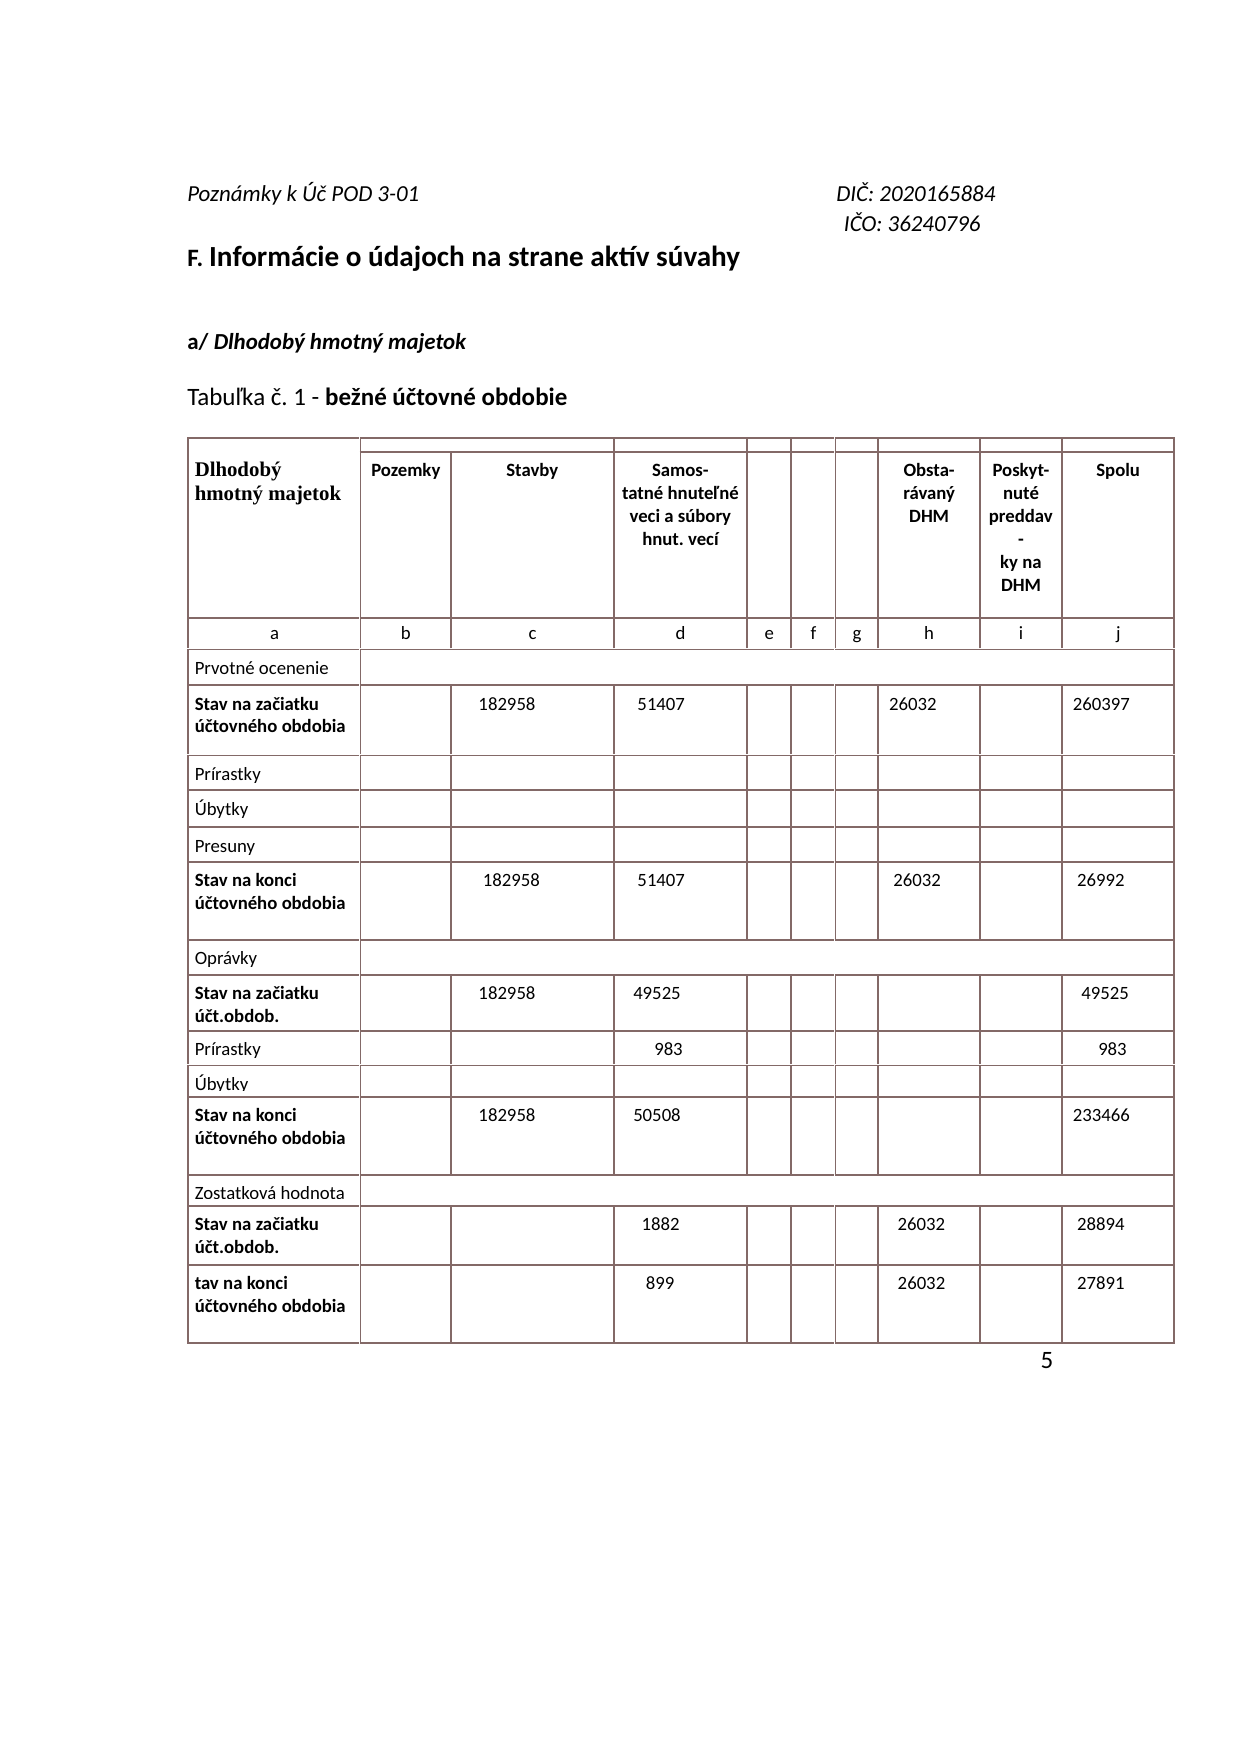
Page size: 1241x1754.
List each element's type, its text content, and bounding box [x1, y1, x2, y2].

table_header [836, 1098, 877, 1174]
table_header f [792, 619, 834, 648]
table_header [792, 791, 834, 826]
table_header [746, 650, 790, 684]
table_header [981, 863, 1061, 939]
table_header Poskyt- nuté preddav- ky na DHM [981, 453, 1061, 617]
table_header [452, 1266, 613, 1342]
table_header Spolu [1063, 453, 1173, 617]
table_header 1882 [615, 1207, 746, 1264]
table_header [450, 941, 613, 974]
table_header [615, 791, 746, 826]
table_header Stav na začiatku účt.obdob. [189, 976, 359, 1030]
table_header [746, 941, 790, 974]
table_header j [1063, 619, 1173, 648]
table_header Oprávky [189, 941, 359, 974]
table_header [835, 650, 877, 684]
text a/ Dlhodobý hmotný majetok [187, 327, 1053, 355]
table_header Zostatková hodnota [189, 1176, 359, 1205]
table_header [792, 453, 834, 617]
table_header [748, 828, 790, 861]
table_header [981, 1032, 1061, 1064]
table_header [879, 1098, 979, 1174]
table_header [452, 828, 613, 861]
table_header [877, 1176, 979, 1205]
table_header [1063, 828, 1173, 861]
table_header [792, 1066, 834, 1096]
table_header [748, 1032, 790, 1064]
table_header 49525 [615, 976, 746, 1030]
table_header 26032 [879, 1266, 979, 1342]
table_header [979, 650, 1061, 684]
table_header [748, 1066, 790, 1096]
table_header 182958 [452, 863, 613, 939]
table_header [792, 976, 834, 1030]
table_header [836, 976, 877, 1030]
table_header Úbytky [189, 1066, 359, 1096]
table_header [361, 1266, 450, 1342]
table_header [979, 941, 1061, 974]
text IČO: 36240796 [187, 207, 1053, 238]
table_header [879, 439, 979, 451]
table_header Stav na začiatku účt.obdob. [189, 1207, 359, 1264]
table_header 182958 [452, 1098, 613, 1174]
table_header [981, 1266, 1061, 1342]
table_header [979, 1176, 1061, 1205]
text Tabuľka č. 1 - bežné účtovné obdobie [187, 381, 1053, 411]
table_header [1063, 1066, 1173, 1096]
table_header [615, 756, 746, 789]
table_header [792, 439, 834, 451]
table_header 983 [1063, 1032, 1173, 1064]
table_header [361, 686, 450, 754]
table_header 260397 [1063, 686, 1173, 754]
table_header [836, 1207, 877, 1264]
table_header [879, 1066, 979, 1096]
text Poznámky k Úč POD 3-01 DIČ: 2020165884 [187, 179, 1053, 207]
table_header Samos- tatné hnuteľné veci a súbory hnut. vecí [615, 453, 746, 617]
table_header 28894 [1063, 1207, 1173, 1264]
table_header [748, 756, 790, 789]
table_header 233466 [1063, 1098, 1173, 1174]
table_header [835, 1176, 877, 1205]
table_header [1063, 756, 1173, 789]
table_header [879, 756, 979, 789]
table_header [981, 976, 1061, 1030]
table_header [981, 439, 1061, 451]
table_header 26032 [879, 863, 979, 939]
table_header i [981, 619, 1061, 648]
table_header Stav na konci účtovného obdobia [189, 1098, 359, 1174]
table_header [792, 1032, 834, 1064]
text F. Informácie o údajoch na strane aktív súvahy [187, 238, 1053, 274]
table_header [981, 756, 1061, 789]
table_header [613, 650, 746, 684]
table_header [361, 1207, 450, 1264]
table_header [361, 976, 450, 1030]
table_header [748, 1098, 790, 1174]
table_header [361, 1066, 450, 1096]
table_header [879, 1032, 979, 1064]
table_header [981, 1066, 1061, 1096]
table_header [836, 1066, 877, 1096]
table_header 899 [615, 1266, 746, 1342]
text 5 [187, 1344, 1053, 1374]
table_header Prírastky [189, 756, 359, 789]
table_header [792, 1207, 834, 1264]
table_header 26032 [879, 1207, 979, 1264]
table_header 27891 [1063, 1266, 1173, 1342]
table_header [790, 941, 834, 974]
table_header [615, 1066, 746, 1096]
table_header tav na konci účtovného obdobia [189, 1266, 359, 1342]
table_header [792, 686, 834, 754]
table_header [361, 828, 450, 861]
table_header [792, 756, 834, 789]
table_header [835, 941, 877, 974]
table_header [981, 1098, 1061, 1174]
table_header [1061, 1176, 1173, 1205]
table_header 182958 [452, 976, 613, 1030]
table_header [748, 1266, 790, 1342]
table_header [361, 941, 450, 974]
table_header 51407 [615, 686, 746, 754]
table_header [450, 439, 613, 451]
table_header 49525 [1063, 976, 1173, 1030]
table_header [792, 863, 834, 939]
table_header [1061, 650, 1173, 684]
table_header 26992 [1063, 863, 1173, 939]
table_header [836, 791, 877, 826]
table_header Prírastky [189, 1032, 359, 1064]
table_header e [748, 619, 790, 648]
table_header [748, 453, 790, 617]
table_header Stav na začiatku účtovného obdobia [189, 686, 359, 754]
table_header [879, 791, 979, 826]
table_header [792, 1098, 834, 1174]
table_header [792, 828, 834, 861]
table_header [836, 686, 877, 754]
table_header [879, 976, 979, 1030]
table_header [361, 791, 450, 826]
table_header [452, 791, 613, 826]
table_header Stav na konci účtovného obdobia [189, 863, 359, 939]
table_header [452, 1207, 613, 1264]
table_header [748, 791, 790, 826]
table_header [361, 650, 450, 684]
table_header [1063, 791, 1173, 826]
table_header [1063, 439, 1173, 451]
table_header d [615, 619, 746, 648]
table_header [746, 1176, 790, 1205]
table_header [836, 1032, 877, 1064]
table_header [361, 1098, 450, 1174]
table_header 983 [615, 1032, 746, 1064]
table_header [748, 686, 790, 754]
table_header [836, 828, 877, 861]
table_header [836, 439, 877, 451]
table_header [1061, 941, 1173, 974]
table_header 26032 [879, 686, 979, 754]
table_header [836, 453, 877, 617]
table_header [189, 439, 359, 451]
table_header [981, 686, 1061, 754]
table_header Dlhodobý hmotný majetok [189, 451, 359, 617]
table_header [361, 1032, 450, 1064]
table_header [452, 756, 613, 789]
table_header b [361, 619, 450, 648]
table_header [790, 1176, 834, 1205]
table_header [748, 1207, 790, 1264]
table_header [615, 828, 746, 861]
table_header 182958 [452, 686, 613, 754]
table_header [613, 941, 746, 974]
table_header [450, 650, 613, 684]
table_header Úbytky [189, 791, 359, 826]
table_header [361, 439, 450, 451]
table_header [792, 1266, 834, 1342]
table_header [361, 1176, 450, 1205]
table_header a [189, 619, 359, 648]
table_header [981, 1207, 1061, 1264]
table_header Obsta- rávaný DHM [879, 453, 979, 617]
table_header [452, 1066, 613, 1096]
table_header [790, 650, 834, 684]
table_header [981, 791, 1061, 826]
table_header [836, 756, 877, 789]
table_header [361, 863, 450, 939]
table_header g [836, 619, 877, 648]
table_header c [452, 619, 613, 648]
table_header [452, 1032, 613, 1064]
table_header [877, 941, 979, 974]
table_header 50508 [615, 1098, 746, 1174]
table_header Prvotné ocenenie [189, 650, 359, 684]
table_header [748, 863, 790, 939]
table_header [981, 828, 1061, 861]
table_header h [879, 619, 979, 648]
table_header [361, 756, 450, 789]
table_header 51407 [615, 863, 746, 939]
table_header [450, 1176, 613, 1205]
table_header [836, 1266, 877, 1342]
table_header [879, 828, 979, 861]
table_header Presuny [189, 828, 359, 861]
table_header [748, 976, 790, 1030]
table_header [748, 439, 790, 451]
table_header [877, 650, 979, 684]
table_header [613, 1176, 746, 1205]
table_header Stavby [452, 453, 613, 617]
table_header Pozemky [361, 453, 450, 617]
table_header [836, 863, 877, 939]
table_header [615, 439, 746, 451]
